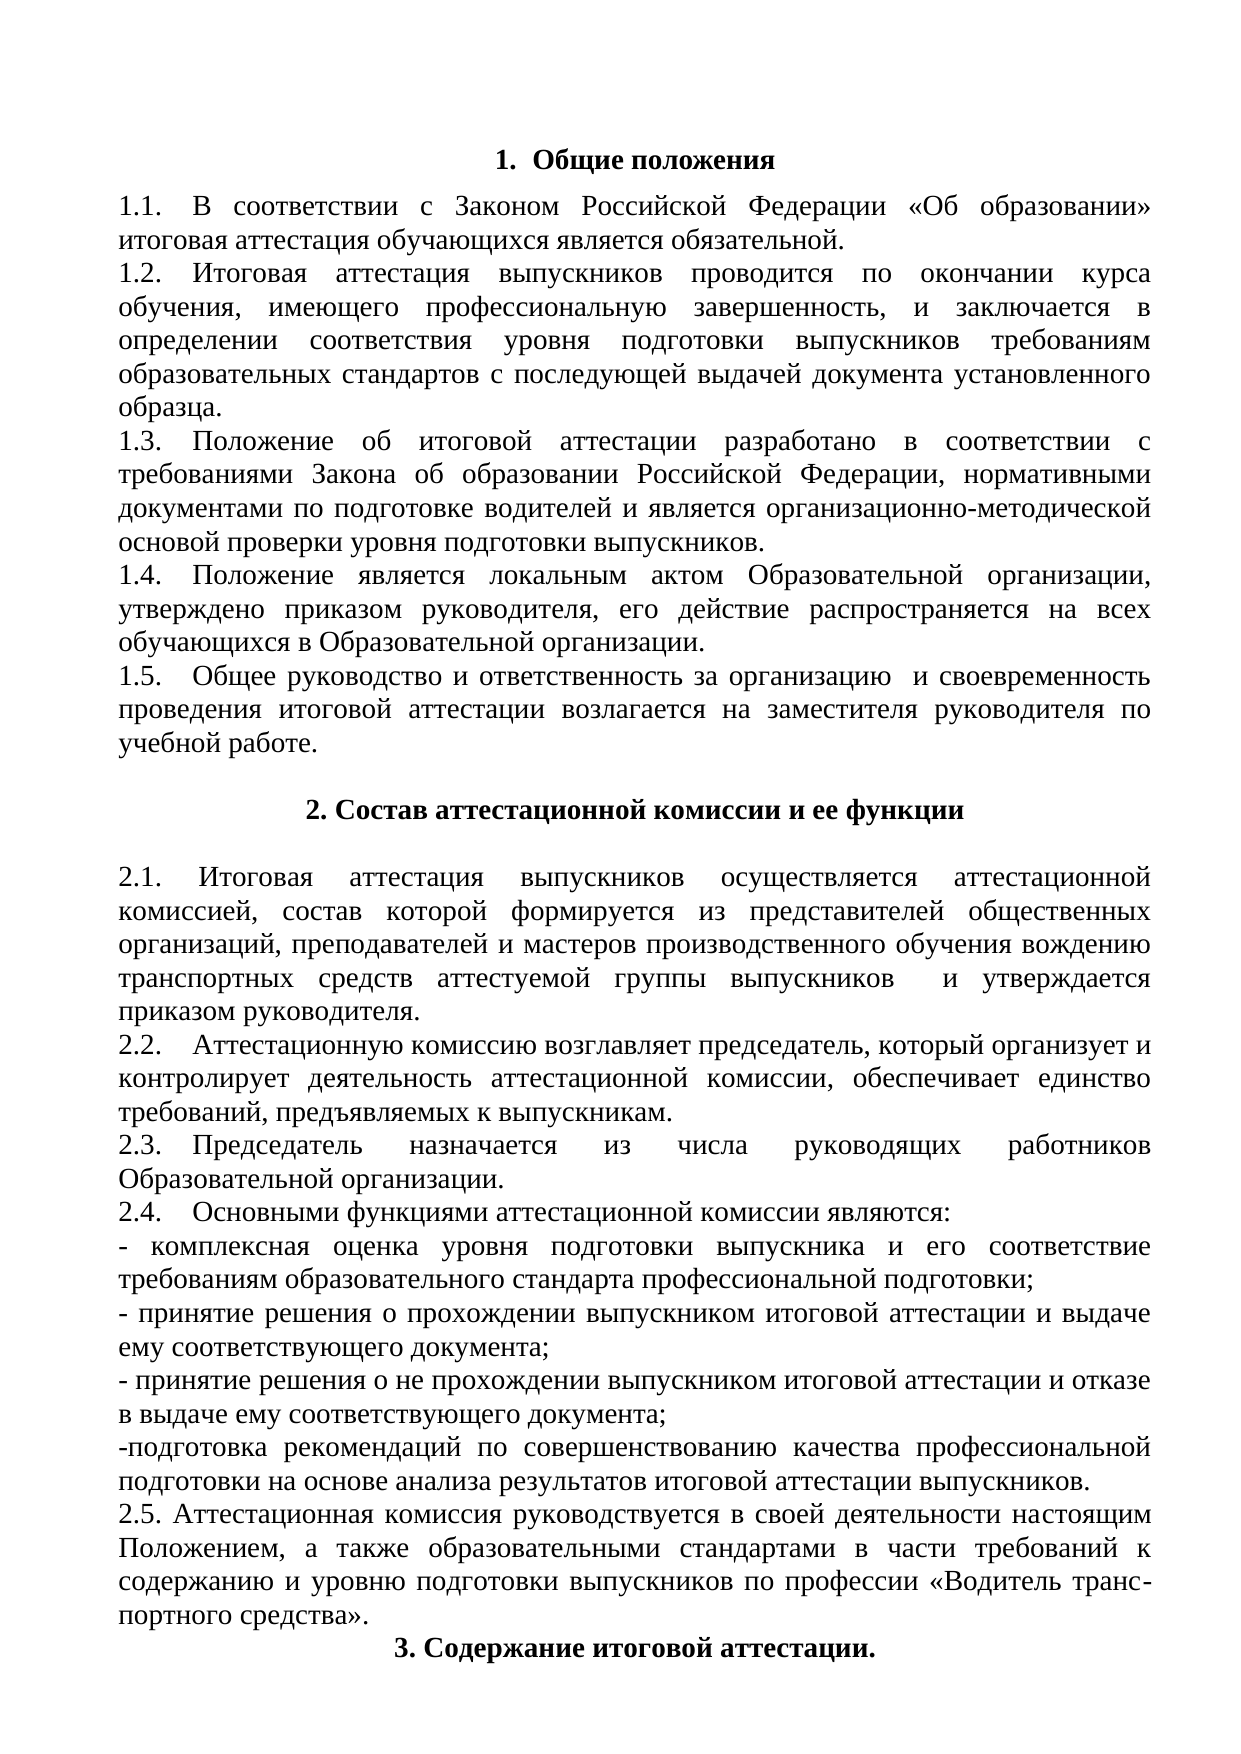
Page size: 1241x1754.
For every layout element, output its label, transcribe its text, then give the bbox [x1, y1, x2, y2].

text 1.1. В соответствии с Законом Российской Федерации «Об образовании» итоговая аттестация обучающихся является обязательной. [118, 188, 1152, 255]
text 2.3. Председатель назначается из числа руководящих работников Образовательной организации. [118, 1127, 1152, 1194]
text 1.4. Положение является локальным актом Образовательной организации, утверждено приказом руководителя, его действие распространяется на всех обучающихся в Образовательной организации. [118, 557, 1152, 658]
text 3. Содержание итоговой аттестации. [118, 1631, 1152, 1664]
text 2.1. Итоговая аттестация выпускников осуществляется аттестационной комиссией, состав которой формируется из представителей общественных организаций, преподавателей и мастеров производственного обучения вождению транспортных средств аттестуемой группы выпускников и утверждается приказом руководителя. [118, 859, 1152, 1027]
text 2. Состав аттестационной комиссии и ее функции [118, 792, 1152, 826]
text 1.3. Положение об итоговой аттестации разработано в соответствии с требованиями Закона об образовании Российской Федерации, нормативными документами по подготовке водителей и является организационно-методической основой проверки уровня подготовки выпускников. [118, 423, 1152, 557]
text - комплексная оценка уровня подготовки выпускника и его соответствие требованиям образовательного стандарта профессиональной подготовки; [118, 1228, 1152, 1295]
text 1.2. Итоговая аттестация выпускников проводится по окончании курса обучения, имеющего профессиональную завершенность, и заключается в определении соответствия уровня подготовки выпускников требованиям образовательных стандартов с последующей выдачей документа установленного образца. [118, 255, 1152, 423]
text 2.2. Аттестационную комиссию возглавляет председатель, который организует и контролирует деятельность аттестационной комиссии, обеспечивает единство требований, предъявляемых к выпускникам. [118, 1027, 1152, 1127]
text 2.4. Основными функциями аттестационной комиссии являются: [118, 1194, 1152, 1228]
text 1.5. Общее руководство и ответственность за организацию и своевременность проведения итоговой аттестации возлагается на заместителя руководителя по учебной работе. [118, 658, 1152, 758]
text 2.5. Аттестационная комиссия руководствуется в своей деятельности на­стоящим Положением, а также образовательными стандартами в части требований к содержанию и уровню подготовки выпускников по профессии «Водитель транс­портного средства». [118, 1496, 1152, 1631]
list Общие положения [118, 142, 1152, 176]
text -подготовка рекомендаций по совершенствованию качества профессиональной подготовки на основе анализа результатов итоговой аттестации выпускников. [118, 1429, 1152, 1496]
text - принятие решения о не прохождении выпускником итоговой аттестации и отказе в выдаче ему соответствующего документа; [118, 1362, 1152, 1429]
text - принятие решения о прохождении выпускником итоговой аттестации и выдаче ему соответствующего документа; [118, 1295, 1152, 1362]
